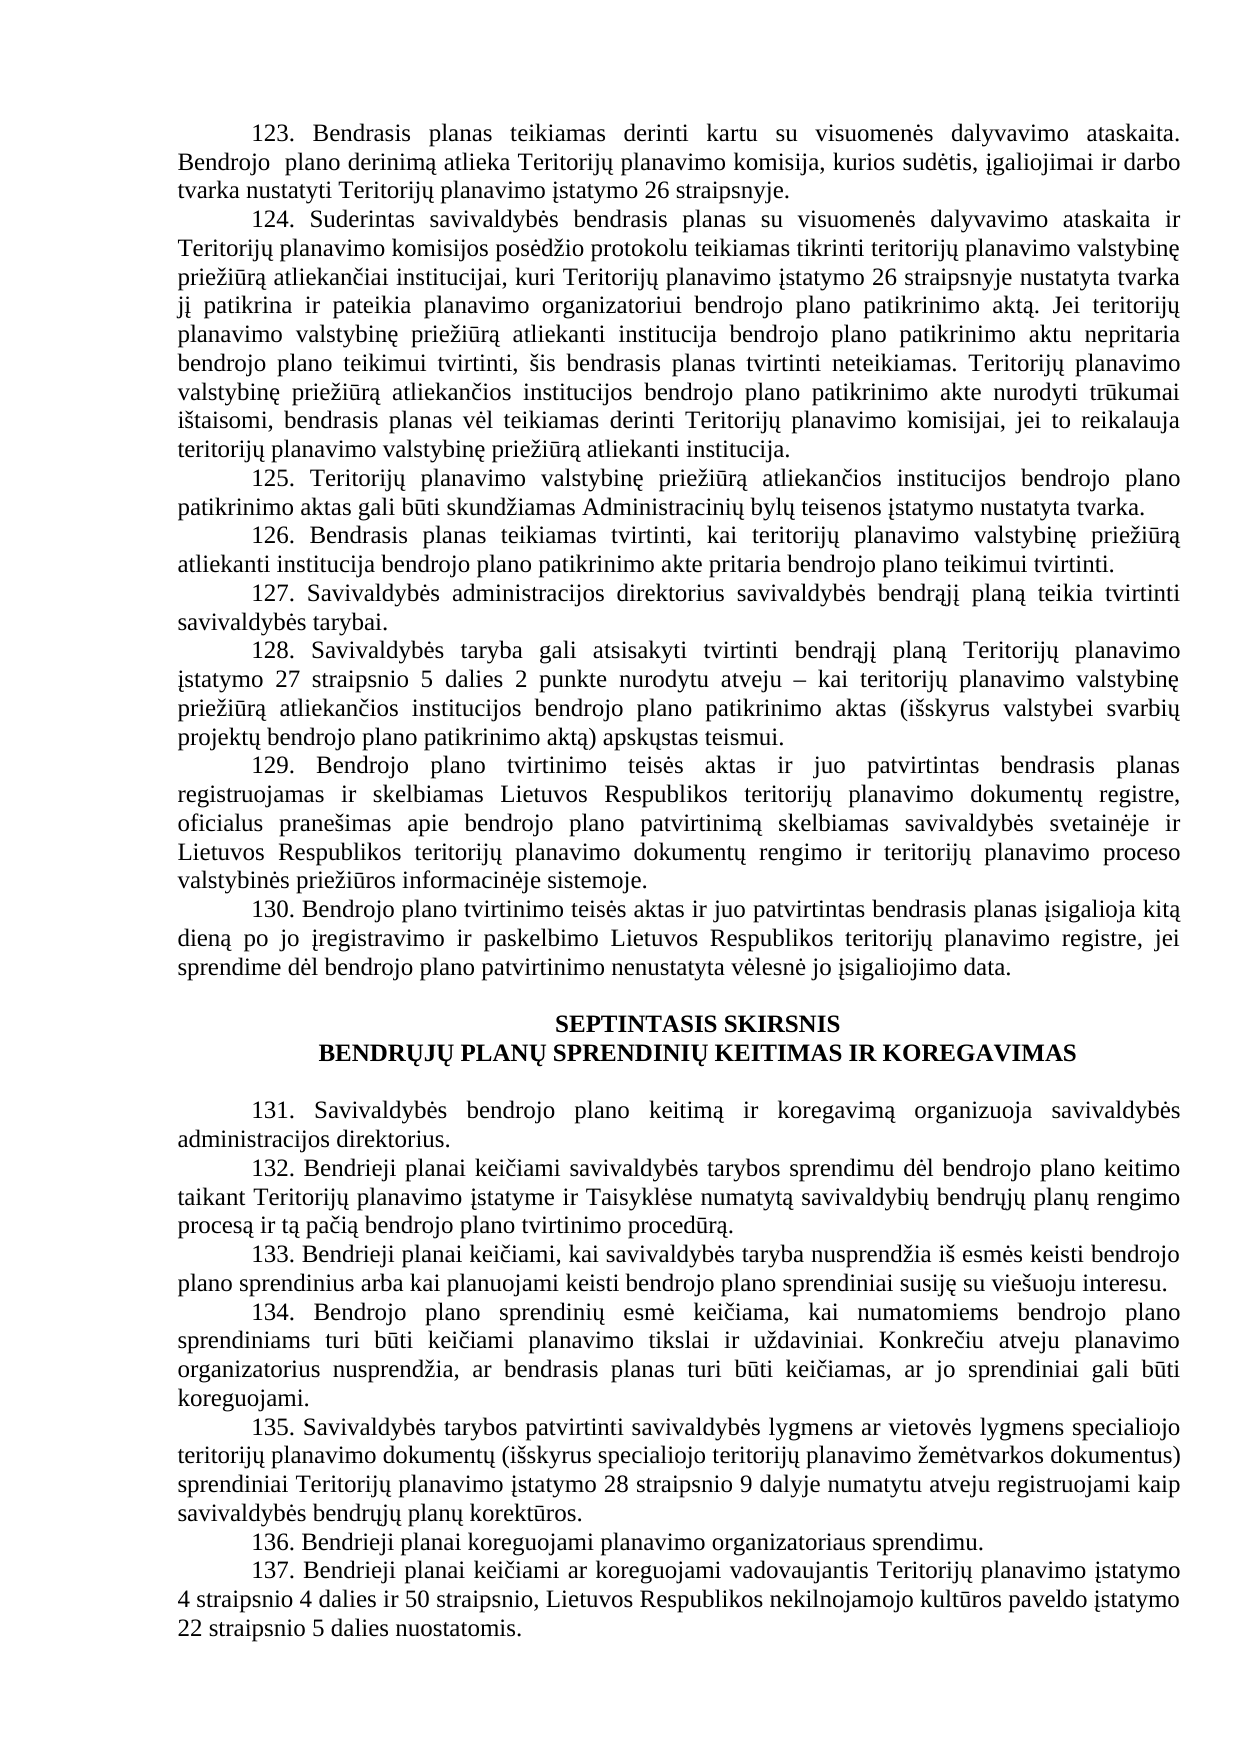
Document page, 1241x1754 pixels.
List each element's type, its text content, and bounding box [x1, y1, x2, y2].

text 135. Savivaldybės tarybos patvirtinti savivaldybės lygmens ar vietovės lygmens specialiojo teritorijų planavimo dokumentų (išskyrus specialiojo teritorijų planavimo žemėtvarkos dokumentus) sprendiniai Teritorijų planavimo įstatymo 28 straipsnio 9 dalyje numatytu atveju registruojami kaip savivaldybės bendrųjų planų korektūros. [177, 1412, 1181, 1527]
text 128. Savivaldybės taryba gali atsisakyti tvirtinti bendrąjį planą Teritorijų planavimo įstatymo 27 straipsnio 5 dalies 2 punkte nurodytu atveju – kai teritorijų planavimo valstybinę priežiūrą atliekančios institucijos bendrojo plano patikrinimo aktas (išskyrus valstybei svarbių projektų bendrojo plano patikrinimo aktą) apskųstas teismui. [177, 636, 1181, 751]
text 133. Bendrieji planai keičiami, kai savivaldybės taryba nusprendžia iš esmės keisti bendrojo plano sprendinius arba kai planuojami keisti bendrojo plano sprendiniai susiję su viešuoju interesu. [177, 1239, 1181, 1297]
text 125. Teritorijų planavimo valstybinę priežiūrą atliekančios institucijos bendrojo plano patikrinimo aktas gali būti skundžiamas Administracinių bylų teisenos įstatymo nustatyta tvarka. [177, 463, 1181, 521]
text 136. Bendrieji planai koreguojami planavimo organizatoriaus sprendimu. [177, 1527, 1181, 1556]
text 126. Bendrasis planas teikiamas tvirtinti, kai teritorijų planavimo valstybinę priežiūrą atliekanti institucija bendrojo plano patikrinimo akte pritaria bendrojo plano teikimui tvirtinti. [177, 521, 1181, 578]
text 127. Savivaldybės administracijos direktorius savivaldybės bendrąjį planą teikia tvirtinti savivaldybės tarybai. [177, 578, 1181, 636]
text 132. Bendrieji planai keičiami savivaldybės tarybos sprendimu dėl bendrojo plano keitimo taikant Teritorijų planavimo įstatyme ir Taisyklėse numatytą savivaldybių bendrųjų planų rengimo procesą ir tą pačią bendrojo plano tvirtinimo procedūrą. [177, 1153, 1181, 1239]
text 124. Suderintas savivaldybės bendrasis planas su visuomenės dalyvavimo ataskaita ir Teritorijų planavimo komisijos posėdžio protokolu teikiamas tikrinti teritorijų planavimo valstybinę priežiūrą atliekančiai institucijai, kuri Teritorijų planavimo įstatymo 26 straipsnyje nustatyta tvarka jį patikrina ir pateikia planavimo organizatoriui bendrojo plano patikrinimo aktą. Jei teritorijų planavimo valstybinę priežiūrą atliekanti institucija bendrojo plano patikrinimo aktu nepritaria bendrojo plano teikimui tvirtinti, šis bendrasis planas tvirtinti neteikiamas. Teritorijų planavimo valstybinę priežiūrą atliekančios institucijos bendrojo plano patikrinimo akte nurodyti trūkumai ištaisomi, bendrasis planas vėl teikiamas derinti Teritorijų planavimo komisijai, jei to reikalauja teritorijų planavimo valstybinę priežiūrą atliekanti institucija. [177, 204, 1181, 463]
text 123. Bendrasis planas teikiamas derinti kartu su visuomenės dalyvavimo ataskaita. Bendrojo plano derinimą atlieka Teritorijų planavimo komisija, kurios sudėtis, įgaliojimai ir darbo tvarka nustatyti Teritorijų planavimo įstatymo 26 straipsnyje. [177, 118, 1181, 204]
text 130. Bendrojo plano tvirtinimo teisės aktas ir juo patvirtintas bendrasis planas įsigalioja kitą dieną po jo įregistravimo ir paskelbimo Lietuvos Respublikos teritorijų planavimo registre, jei sprendime dėl bendrojo plano patvirtinimo nenustatyta vėlesnė jo įsigaliojimo data. [177, 894, 1181, 981]
text 129. Bendrojo plano tvirtinimo teisės aktas ir juo patvirtintas bendrasis planas registruojamas ir skelbiamas Lietuvos Respublikos teritorijų planavimo dokumentų registre, oficialus pranešimas apie bendrojo plano patvirtinimą skelbiamas savivaldybės svetainėje ir Lietuvos Respublikos teritorijų planavimo dokumentų rengimo ir teritorijų planavimo proceso valstybinės priežiūros informacinėje sistemoje. [177, 751, 1181, 894]
text BENDRŲJŲ PLANŲ SPRENDINIŲ KEITIMAS IR KOREGAVIMAS [177, 1038, 1181, 1067]
text 137. Bendrieji planai keičiami ar koreguojami vadovaujantis Teritorijų planavimo įstatymo 4 straipsnio 4 dalies ir 50 straipsnio, Lietuvos Respublikos nekilnojamojo kultūros paveldo įstatymo 22 straipsnio 5 dalies nuostatomis. [177, 1556, 1181, 1642]
text 134. Bendrojo plano sprendinių esmė keičiama, kai numatomiems bendrojo plano sprendiniams turi būti keičiami planavimo tikslai ir uždaviniai. Konkrečiu atveju planavimo organizatorius nusprendžia, ar bendrasis planas turi būti keičiamas, ar jo sprendiniai gali būti koreguojami. [177, 1297, 1181, 1412]
text SEPTINTASIS SKIRSNIS [177, 1009, 1181, 1038]
text 131. Savivaldybės bendrojo plano keitimą ir koregavimą organizuoja savivaldybės administracijos direktorius. [177, 1096, 1181, 1153]
